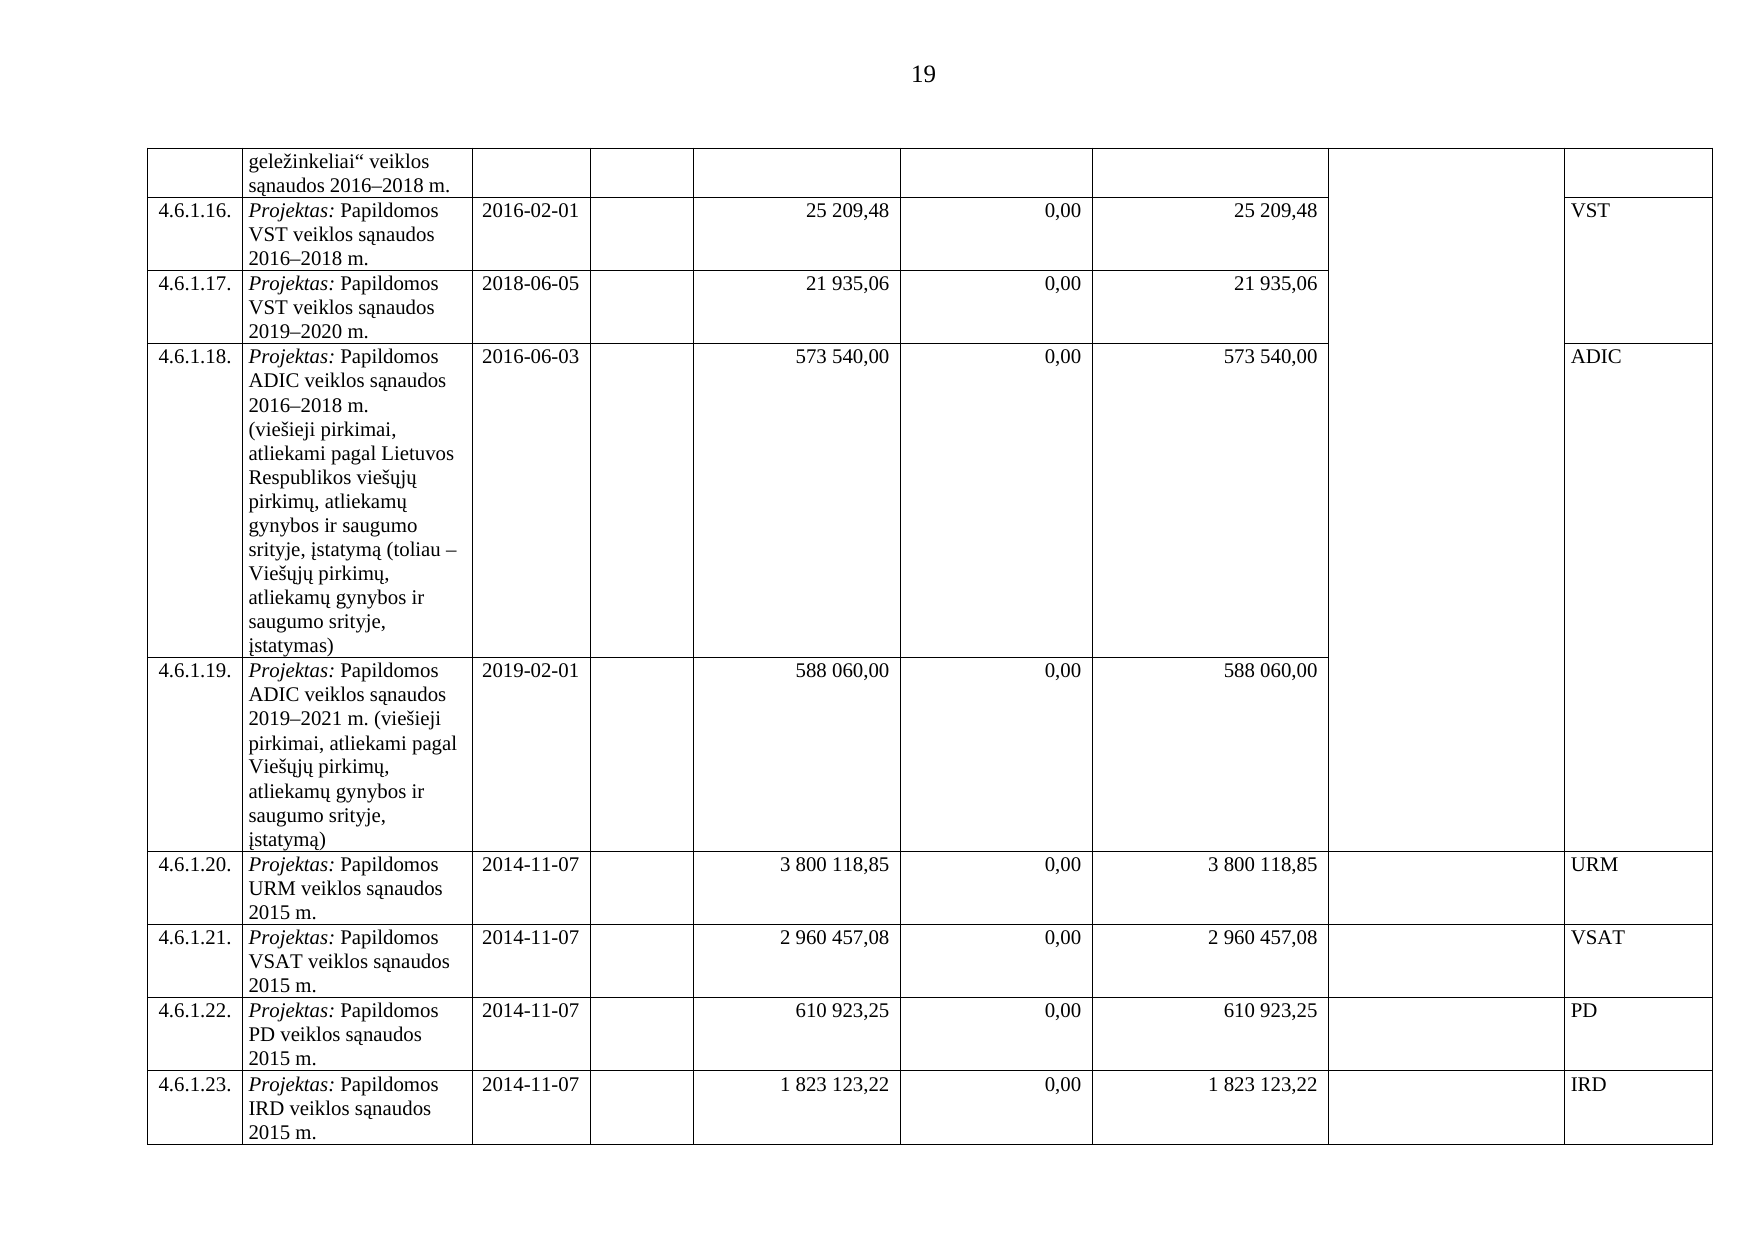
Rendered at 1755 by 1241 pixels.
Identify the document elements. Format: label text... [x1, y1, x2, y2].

table_cell 573 540,00 [694, 344, 900, 657]
table_cell [591, 658, 693, 851]
table_cell [591, 925, 693, 997]
table_cell 2 960 457,08 [694, 925, 900, 997]
table_cell 610 923,25 [694, 998, 900, 1070]
table_cell 2019-02-01 [473, 658, 590, 851]
table_cell 1 823 123,22 [694, 1071, 900, 1144]
table_cell [591, 198, 693, 270]
table_cell 0,00 [901, 198, 1092, 270]
table_cell 588 060,00 [1093, 658, 1328, 851]
table_cell 21 935,06 [694, 271, 900, 343]
table_cell 4.6.1.16. [148, 198, 242, 270]
table_cell 2016-02-01 [473, 198, 590, 270]
table_cell 0,00 [901, 344, 1092, 657]
table_cell 4.6.1.22. [148, 998, 242, 1070]
table_cell 0,00 [901, 925, 1092, 997]
table_cell [591, 271, 693, 343]
table_cell [1329, 852, 1564, 924]
table_cell 2 960 457,08 [1093, 925, 1328, 997]
table_cell 4.6.1.20. [148, 852, 242, 924]
table_cell VSAT [1565, 925, 1712, 997]
table_cell [591, 344, 693, 657]
table_cell [1329, 925, 1564, 997]
table_cell 4.6.1.17. [148, 271, 242, 343]
table_cell 2018-06-05 [473, 271, 590, 343]
table_cell 4.6.1.21. [148, 925, 242, 997]
table_cell [901, 149, 1092, 197]
table_cell [1329, 1071, 1564, 1144]
table_cell 0,00 [901, 271, 1092, 343]
table_cell 4.6.1.19. [148, 658, 242, 851]
table_cell 573 540,00 [1093, 344, 1328, 657]
table_cell [473, 149, 590, 197]
table_cell [591, 149, 693, 197]
table_cell 610 923,25 [1093, 998, 1328, 1070]
table_cell [694, 149, 900, 197]
table_cell Projektas: Papildomos PD veiklos sąnaudos 2015 m. [243, 998, 472, 1070]
table_cell 0,00 [901, 852, 1092, 924]
table_cell 21 935,06 [1093, 271, 1328, 343]
table_cell 25 209,48 [1093, 198, 1328, 270]
table_cell [591, 998, 693, 1070]
table_cell Projektas: Papildomos ADIC veiklos sąnaudos 2019–2021 m. (viešieji pirkimai, atliekami pagal Viešųjų pirkimų, atliekamų gynybos ir saugumo srityje, įstatymą) [243, 658, 472, 851]
table_cell Projektas: Papildomos VST veiklos sąnaudos 2016–2018 m. [243, 198, 472, 270]
table_cell IRD [1565, 1071, 1712, 1144]
table_cell 3 800 118,85 [1093, 852, 1328, 924]
table_cell [1093, 149, 1328, 197]
table_cell 0,00 [901, 658, 1092, 851]
table_cell 2014-11-07 [473, 852, 590, 924]
table_cell 2014-11-07 [473, 925, 590, 997]
table_cell VST [1565, 198, 1712, 343]
table_cell 4.6.1.18. [148, 344, 242, 657]
table_cell [1565, 149, 1712, 197]
table_cell Projektas: Papildomos IRD veiklos sąnaudos 2015 m. [243, 1071, 472, 1144]
table_cell URM [1565, 852, 1712, 924]
table_cell [1329, 998, 1564, 1070]
table_cell 2016-06-03 [473, 344, 590, 657]
table_cell 2014-11-07 [473, 1071, 590, 1144]
table_cell 2014-11-07 [473, 998, 590, 1070]
table_cell Projektas: Papildomos ADIC veiklos sąnaudos 2016–2018 m. (viešieji pirkimai, atliekami pagal Lietuvos Respublikos viešųjų pirkimų, atliekamų gynybos ir saugumo srityje, įstatymą (toliau – Viešųjų pirkimų, atliekamų gynybos ir saugumo srityje, įstatymas) [243, 344, 472, 657]
table_cell 1 823 123,22 [1093, 1071, 1328, 1144]
table_cell geležinkeliai“ veiklos sąnaudos 2016–2018 m. [243, 149, 472, 197]
table_cell [591, 1071, 693, 1144]
table_cell 25 209,48 [694, 198, 900, 270]
table_cell [591, 852, 693, 924]
table_cell 3 800 118,85 [694, 852, 900, 924]
table_cell 0,00 [901, 1071, 1092, 1144]
table_cell 4.6.1.23. [148, 1071, 242, 1144]
table_cell Projektas: Papildomos VSAT veiklos sąnaudos 2015 m. [243, 925, 472, 997]
table_cell Projektas: Papildomos URM veiklos sąnaudos 2015 m. [243, 852, 472, 924]
table_cell 588 060,00 [694, 658, 900, 851]
table_cell [1329, 149, 1564, 851]
table_cell PD [1565, 998, 1712, 1070]
table_cell ADIC [1565, 344, 1712, 851]
table_cell Projektas: Papildomos VST veiklos sąnaudos 2019–2020 m. [243, 271, 472, 343]
table_cell 0,00 [901, 998, 1092, 1070]
table_cell [148, 149, 242, 197]
